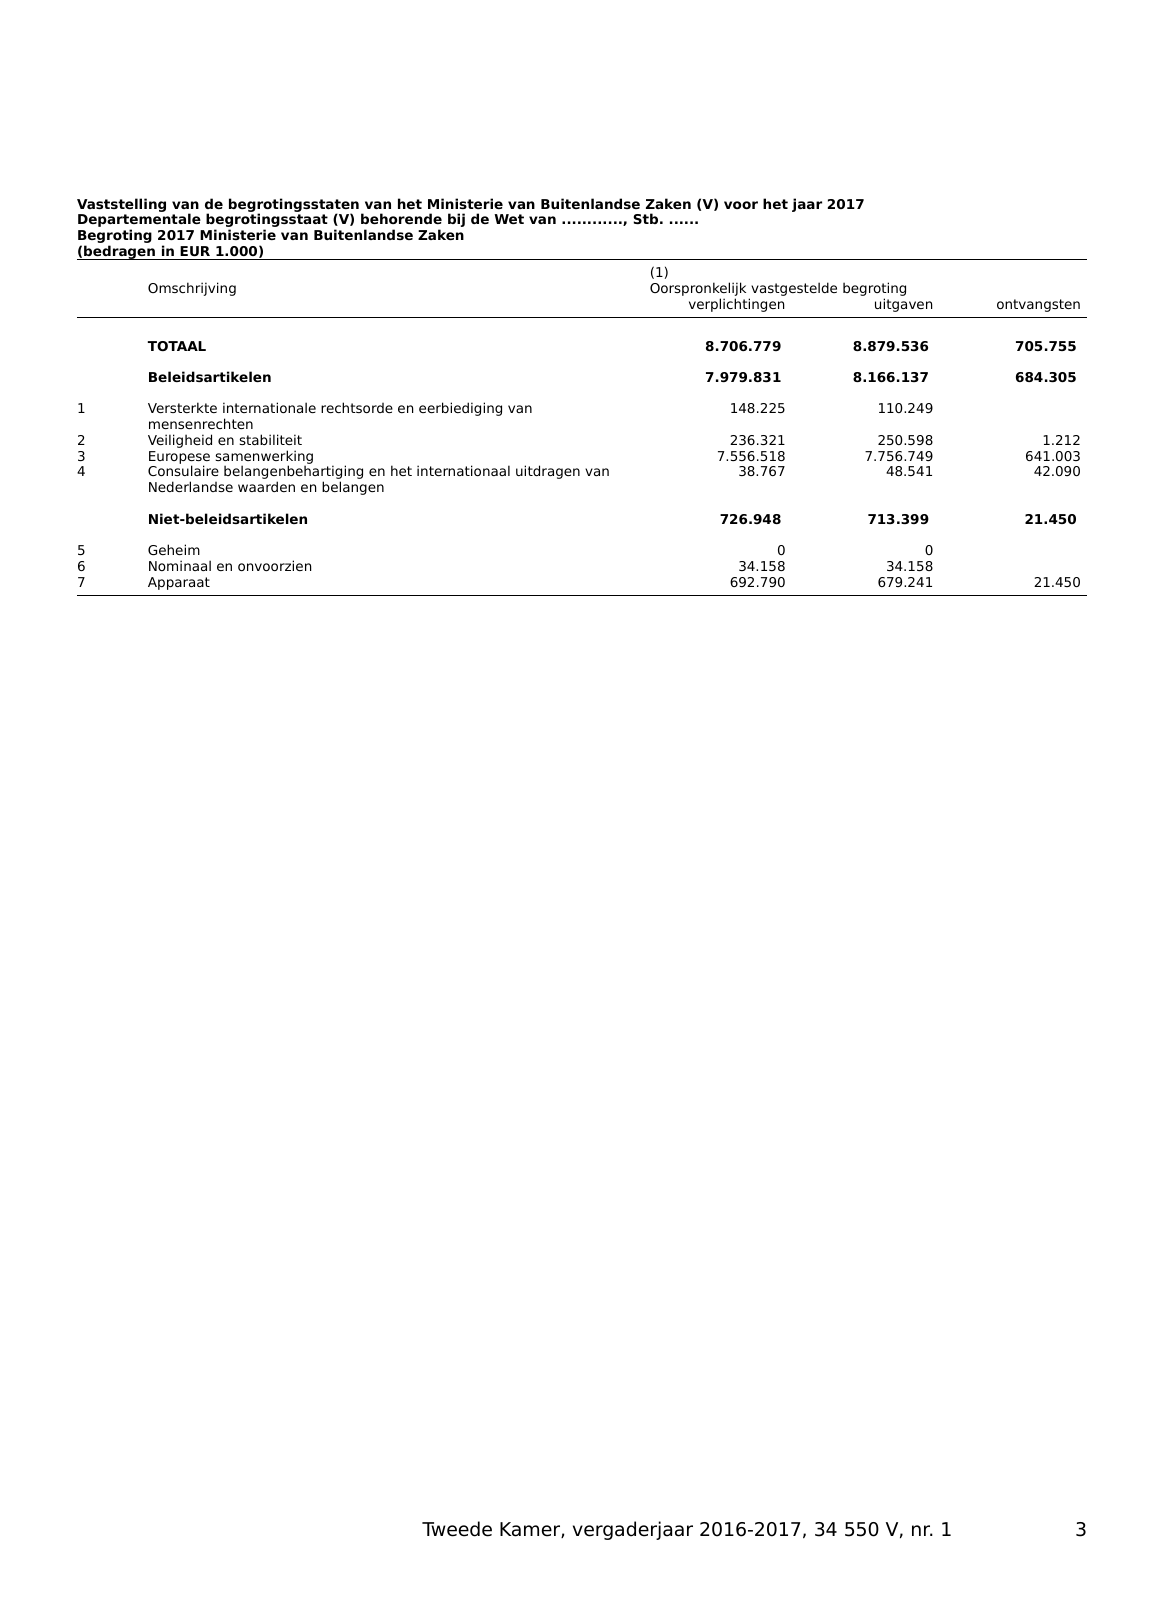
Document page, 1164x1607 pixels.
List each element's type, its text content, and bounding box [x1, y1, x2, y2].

table_cell 8.166.137 [791, 370, 939, 386]
table_cell [644, 527, 791, 543]
table_cell Europese samenwerking [142, 449, 644, 464]
table_header Vaststelling van de begrotingsstaten van het Ministerie van Buitenlandse Zaken (V) voor het jaar 2017 Departementale begrotingsstaat (V) behorende bij de Wet van ............, Stb. ...... Begroting 2017 Ministerie van Buitenlandse Zaken (bedragen in EUR 1.000) [77, 196, 1087, 259]
table_cell 8.706.779 [644, 339, 791, 354]
table_cell Apparaat [142, 574, 644, 595]
table_cell [644, 354, 791, 370]
table_cell 7 [77, 574, 142, 595]
table_cell 1.212 [939, 433, 1087, 448]
table_cell [77, 511, 142, 527]
table_cell [77, 496, 142, 511]
table_cell Veiligheid en stabiliteit [142, 433, 644, 448]
table_cell [644, 386, 791, 401]
table_cell [791, 354, 939, 370]
table_cell [644, 496, 791, 511]
table_cell [77, 527, 142, 543]
table_cell 692.790 [644, 574, 791, 595]
table_cell 726.948 [644, 511, 791, 527]
table_cell [939, 354, 1087, 370]
table_cell Niet-beleidsartikelen [142, 511, 644, 527]
table_cell Geheim [142, 543, 644, 559]
table_cell [939, 559, 1087, 574]
table_cell 7.979.831 [644, 370, 791, 386]
table_cell Nominaal en onvoorzien [142, 559, 644, 574]
table_cell [142, 297, 644, 317]
table_cell [77, 281, 142, 297]
table_cell 110.249 [791, 401, 939, 433]
table_cell [791, 527, 939, 543]
table_cell uitgaven [791, 297, 939, 317]
table_cell [142, 260, 644, 281]
table_cell 7.556.518 [644, 449, 791, 464]
table_cell [791, 318, 939, 338]
table_cell 148.225 [644, 401, 791, 433]
table_cell 34.158 [644, 559, 791, 574]
table_cell 21.450 [939, 511, 1087, 527]
table_cell [142, 496, 644, 511]
table_cell Beleidsartikelen [142, 370, 644, 386]
table_cell [939, 401, 1087, 433]
table_cell 1 [77, 401, 142, 433]
table_cell 8.879.536 [791, 339, 939, 354]
table_cell [142, 318, 644, 338]
table_cell ontvangsten [939, 297, 1087, 317]
table_cell TOTAAL [142, 339, 644, 354]
table_cell 713.399 [791, 511, 939, 527]
table_cell 641.003 [939, 449, 1087, 464]
table_cell [939, 318, 1087, 338]
table_cell [939, 260, 1087, 281]
table_cell (1) [644, 260, 939, 281]
table_cell 0 [644, 543, 791, 559]
table_cell 250.598 [791, 433, 939, 448]
table_cell [142, 354, 644, 370]
table_cell [644, 318, 791, 338]
table_cell 34.158 [791, 559, 939, 574]
table_cell [939, 496, 1087, 511]
table_cell 2 [77, 433, 142, 448]
table_cell 7.756.749 [791, 449, 939, 464]
table_cell 21.450 [939, 574, 1087, 595]
table_cell [939, 527, 1087, 543]
table_cell 38.767 [644, 464, 791, 496]
table_cell 48.541 [791, 464, 939, 496]
table_cell Oorspronkelijk vastgestelde begroting [644, 281, 1087, 297]
table_cell [77, 386, 142, 401]
table_cell [142, 386, 644, 401]
table_cell [77, 339, 142, 354]
table_cell 236.321 [644, 433, 791, 448]
table_cell [77, 354, 142, 370]
table_cell [77, 297, 142, 317]
table_cell verplichtingen [644, 297, 791, 317]
table_cell 679.241 [791, 574, 939, 595]
table_cell [939, 386, 1087, 401]
table_cell 42.090 [939, 464, 1087, 496]
table_cell [939, 543, 1087, 559]
table_cell [142, 527, 644, 543]
table_cell 4 [77, 464, 142, 496]
table_cell [77, 370, 142, 386]
table_cell Omschrijving [142, 281, 644, 297]
table_cell 6 [77, 559, 142, 574]
table_cell [77, 318, 142, 338]
table_cell Consulaire belangenbehartiging en het internationaal uitdragen van Nederlandse waarden en belangen [142, 464, 644, 496]
table_cell 3 [77, 449, 142, 464]
table_cell 5 [77, 543, 142, 559]
table_cell [791, 386, 939, 401]
table_cell [791, 496, 939, 511]
table_cell 0 [791, 543, 939, 559]
table_cell 705.755 [939, 339, 1087, 354]
table_cell [77, 260, 142, 281]
table_cell Versterkte internationale rechtsorde en eerbiediging van mensenrechten [142, 401, 644, 433]
table_cell 684.305 [939, 370, 1087, 386]
